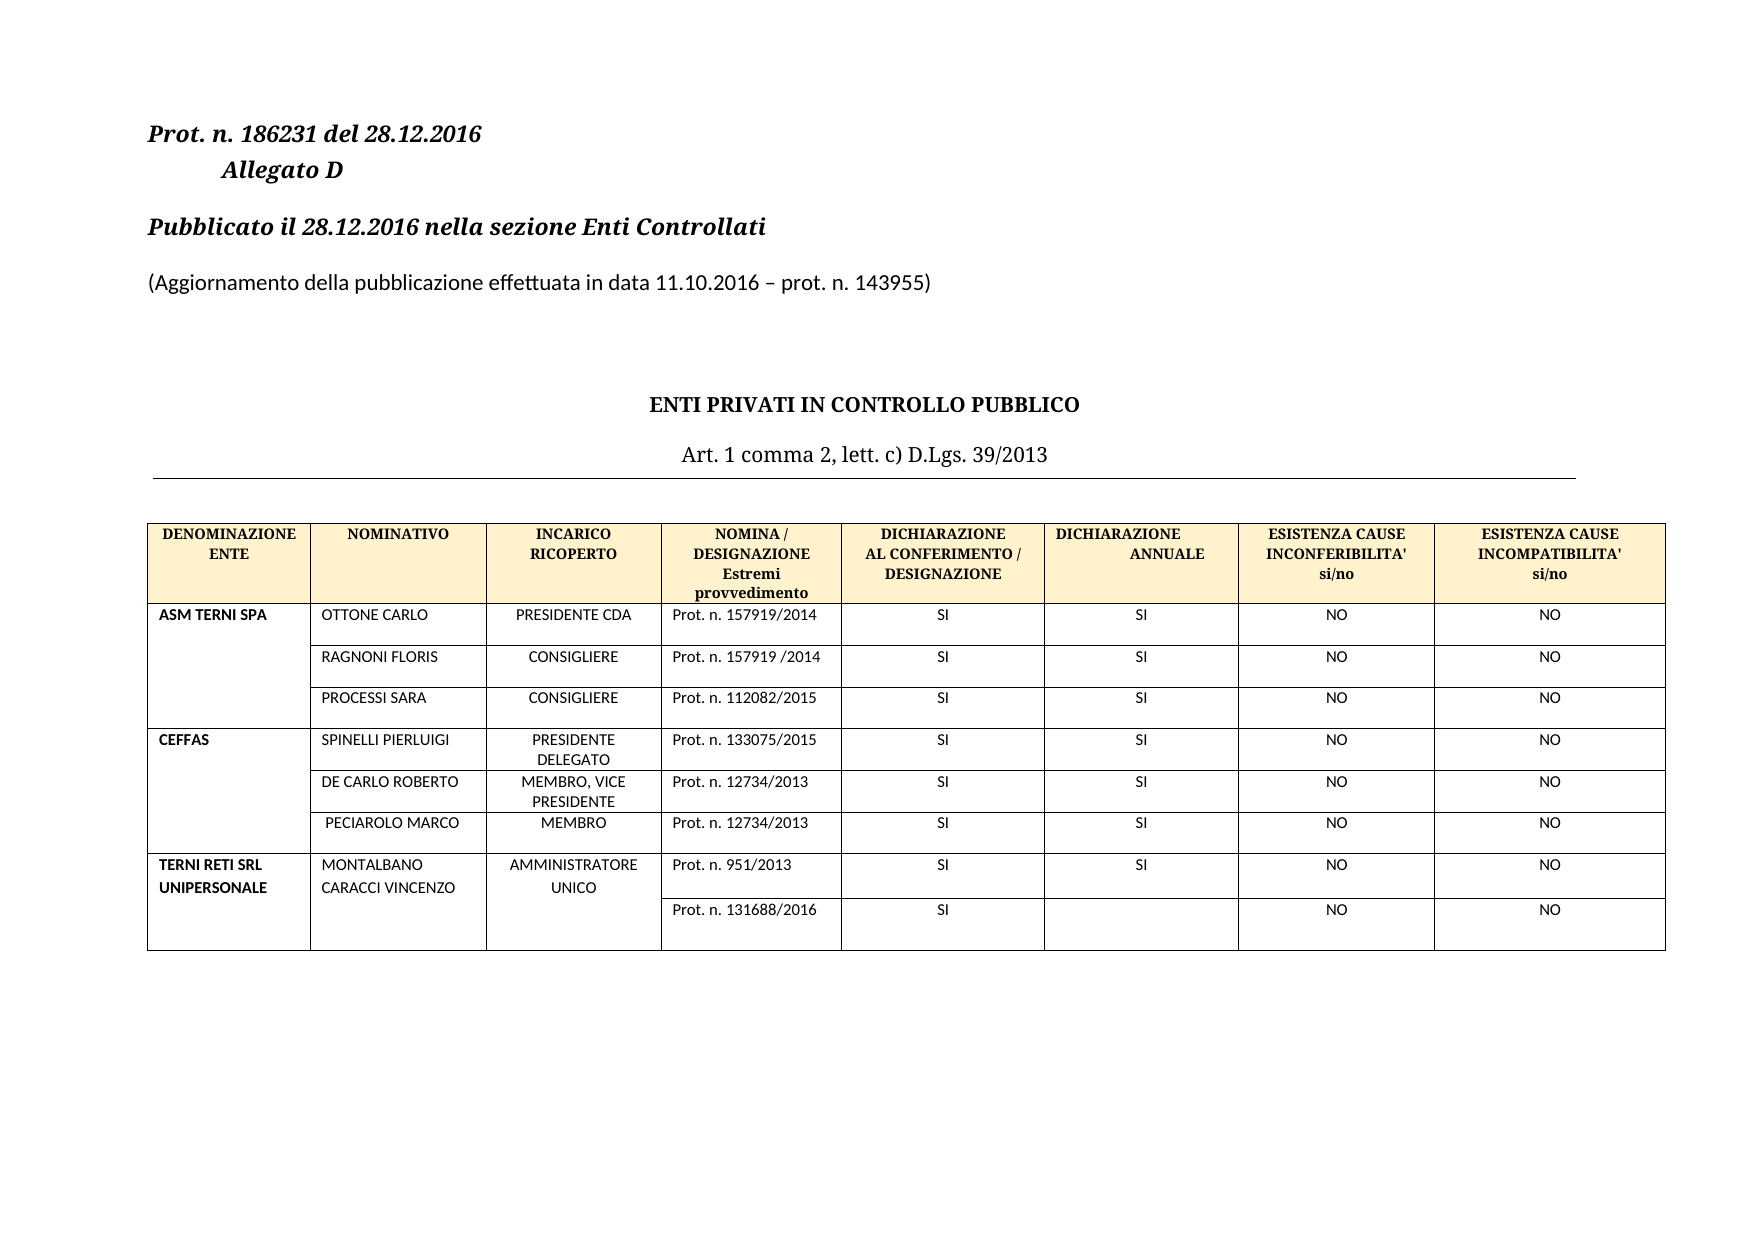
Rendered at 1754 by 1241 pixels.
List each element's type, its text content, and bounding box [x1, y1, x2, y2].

table_header ESISTENZA CAUSE INCONFERIBILITA' si/no [1239, 524, 1434, 603]
table_cell SI [1045, 854, 1238, 898]
table_cell Art. 1 comma 2, lett. c) D.Lgs. 39/2013 [153, 432, 1576, 477]
table_cell MONTALBANO CARACCI VINCENZO [311, 854, 486, 950]
table_cell NO [1239, 604, 1434, 645]
table_cell AMMINISTRATORE UNICO [487, 854, 661, 950]
table_cell DE CARLO ROBERTO [311, 771, 486, 812]
table_cell NO [1435, 729, 1665, 770]
table_cell Prot. n. 157919 /2014 [662, 646, 841, 687]
table_cell NO [1239, 899, 1434, 950]
table_cell MEMBRO [487, 813, 661, 853]
table_cell NO [1239, 854, 1434, 898]
table_cell RAGNONI FLORIS [311, 646, 486, 687]
table_cell SI [842, 771, 1044, 812]
table_cell SPINELLI PIERLUIGI [311, 729, 486, 770]
table_header NOMINATIVO [311, 524, 486, 603]
table_header INCARICO RICOPERTO [487, 524, 661, 603]
table_cell SI [1045, 646, 1238, 687]
table_cell SI [1045, 604, 1238, 645]
table_cell SI [842, 854, 1044, 898]
table_cell NO [1435, 646, 1665, 687]
table_cell CONSIGLIERE [487, 688, 661, 728]
table_cell SI [842, 729, 1044, 770]
table_cell Prot. n. 951/2013 [662, 854, 841, 898]
table_cell OTTONE CARLO [311, 604, 486, 645]
table_cell PRESIDENTE DELEGATO [487, 729, 661, 770]
table_cell SI [1045, 813, 1238, 853]
table_cell SI [842, 899, 1044, 950]
table_cell NO [1435, 854, 1665, 898]
table_cell SI [842, 646, 1044, 687]
table_cell MEMBRO, VICE PRESIDENTE [487, 771, 661, 812]
table_cell NO [1435, 899, 1665, 950]
text (Aggiornamento della pubblicazione effettuata in data 11.10.2016 – prot. n. 143955) [148, 268, 1636, 296]
table_cell CEFFAS [148, 729, 310, 853]
table_cell NO [1239, 813, 1434, 853]
table_cell Prot. n. 12734/2013 [662, 813, 841, 853]
text Prot. n. 186231 del 28.12.2016 Allegato D [148, 118, 1636, 185]
table_cell Prot. n. 131688/2016 [662, 899, 841, 950]
table_cell SI [842, 604, 1044, 645]
table_cell Prot. n. 157919/2014 [662, 604, 841, 645]
table_cell SI [1045, 729, 1238, 770]
table_cell ASM TERNI SPA [148, 604, 310, 728]
table_cell NO [1239, 771, 1434, 812]
table_cell TERNI RETI SRL UNIPERSONALE [148, 854, 310, 950]
table_header DICHIARAZIONE AL CONFERIMENTO / DESIGNAZIONE [842, 524, 1044, 603]
table_header ENTI PRIVATI IN CONTROLLO PUBBLICO [153, 378, 1576, 432]
table_header NOMINA / DESIGNAZIONE Estremi provvedimento [662, 524, 841, 603]
table_cell SI [1045, 771, 1238, 812]
table_cell SI [842, 813, 1044, 853]
text Pubblicato il 28.12.2016 nella sezione Enti Controllati [148, 211, 1636, 242]
table_cell NO [1435, 813, 1665, 853]
table_cell Prot. n. 112082/2015 [662, 688, 841, 728]
table_cell SI [1045, 688, 1238, 728]
table_cell CONSIGLIERE [487, 646, 661, 687]
table_cell PROCESSI SARA [311, 688, 486, 728]
table_cell Prot. n. 133075/2015 [662, 729, 841, 770]
table_cell PRESIDENTE CDA [487, 604, 661, 645]
table_cell SI [842, 688, 1044, 728]
table_cell [1045, 899, 1238, 950]
table_cell NO [1239, 688, 1434, 728]
table_cell NO [1435, 688, 1665, 728]
table_cell NO [1239, 646, 1434, 687]
table_header DENOMINAZIONE ENTE [148, 524, 310, 603]
table_cell NO [1239, 729, 1434, 770]
table_cell Prot. n. 12734/2013 [662, 771, 841, 812]
table_header ESISTENZA CAUSE INCOMPATIBILITA' si/no [1435, 524, 1665, 603]
table_header DICHIARAZIONE ANNUALE [1045, 524, 1238, 603]
table_cell PECIAROLO MARCO [311, 813, 486, 853]
table_cell NO [1435, 604, 1665, 645]
table_cell NO [1435, 771, 1665, 812]
